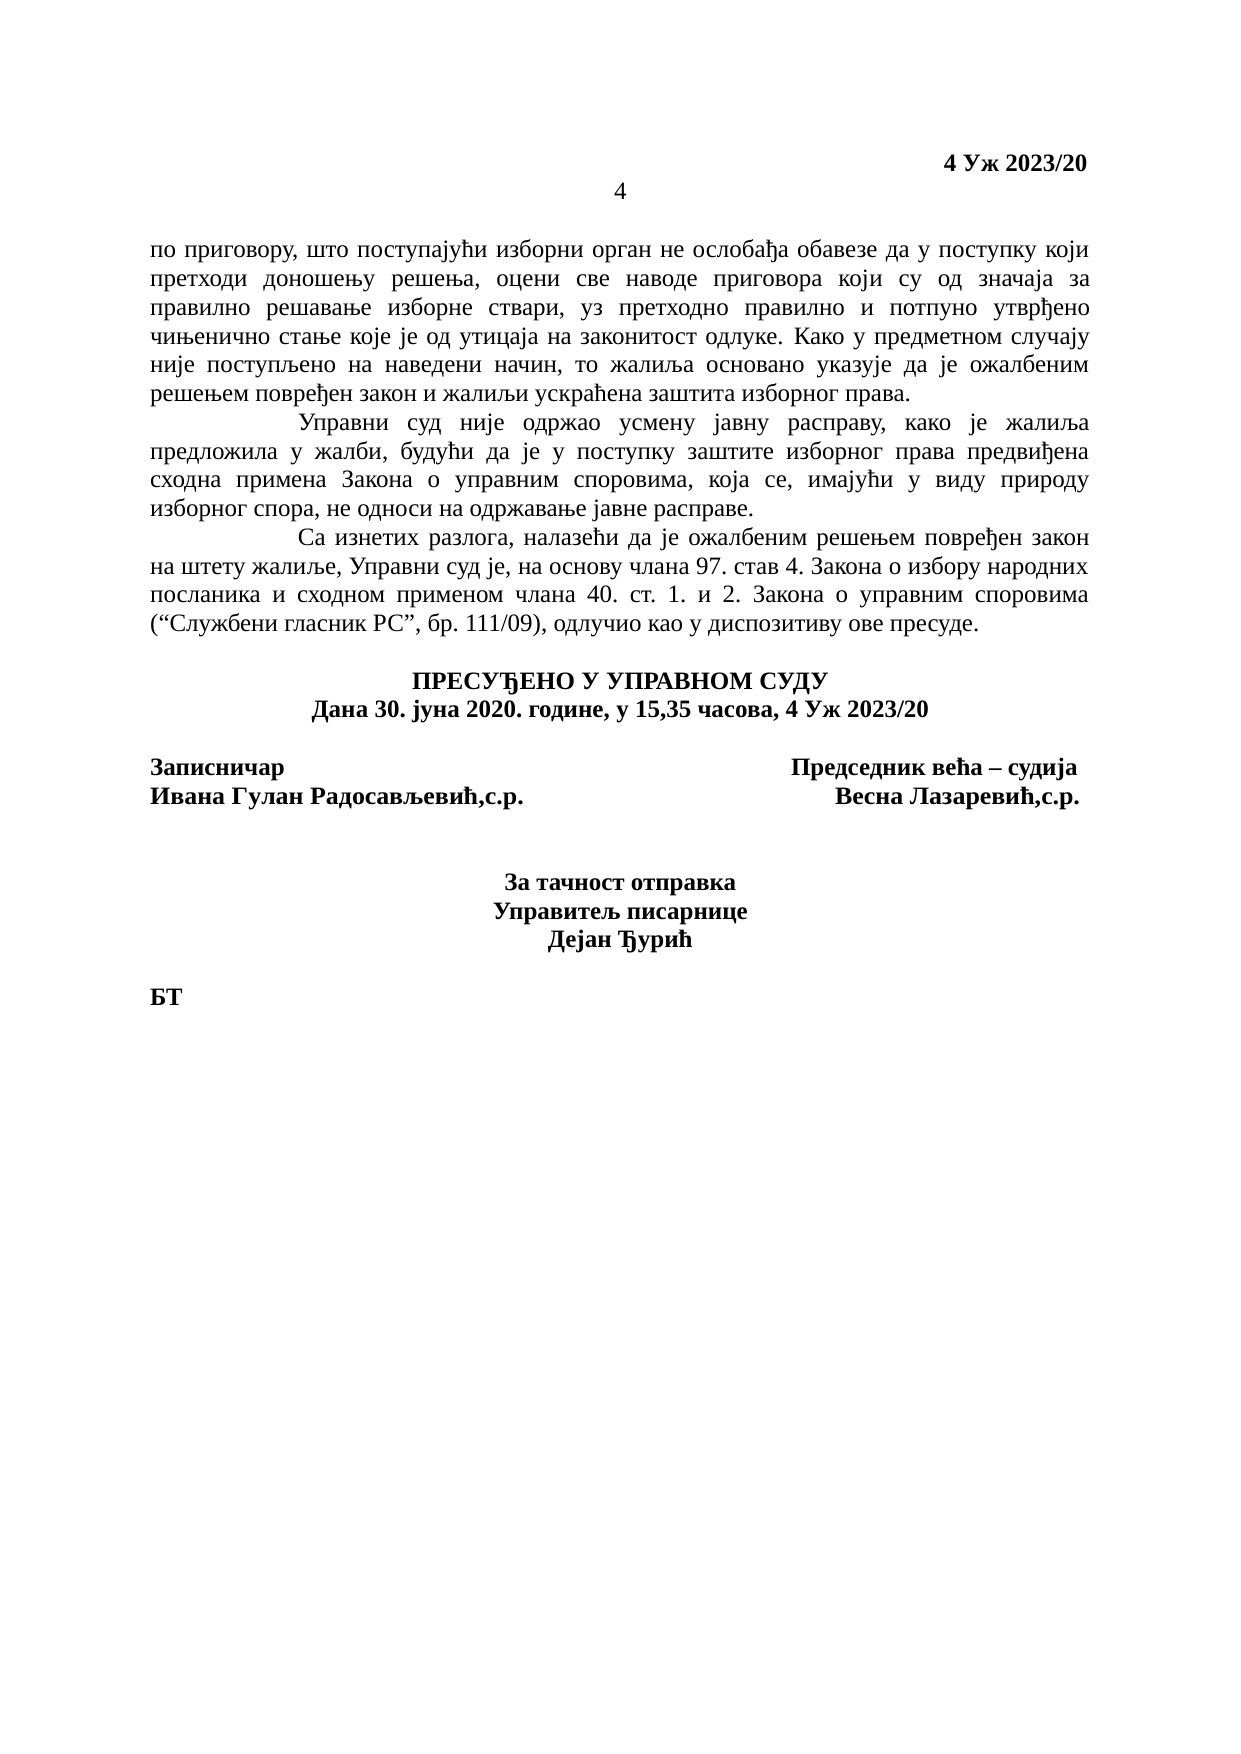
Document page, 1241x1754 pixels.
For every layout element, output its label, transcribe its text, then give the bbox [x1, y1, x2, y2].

text Управитељ писарнице [150, 896, 1090, 924]
text БТ [150, 982, 1090, 1011]
text по приговору, што поступајући изборни орган не ослобађа обавезе да у поступку који претходи доношењу решења, оцени све наводе приговора који су од значаја за правилно решавање изборне ствари, уз претходно правилно и потпуно утврђено чињенично стање које је од утицаја на законитост одлуке. Како у предметном случају није поступљено на наведени начин, то жалиља основано указује да је ожалбеним решењем повређен закон и жалиљи ускраћена заштита изборног права. [150, 234, 1090, 407]
text За тачност отправка [150, 867, 1090, 896]
text Ивана Гулан Радосављевић,с.р. Весна Лазаревић,с.р. [150, 781, 1090, 809]
text ПРЕСУЂЕНО У УПРАВНОМ СУДУ [150, 666, 1090, 694]
text Управни суд није одржао усмену јавну расправу, како је жалиља предложила у жалби, будући да је у поступку заштите изборног права предвиђена сходна примена Закона о управним споровима, која се, имајући у виду природу изборног спора, не односи на одржавање јавне расправе. [150, 407, 1090, 522]
text Дана 30. јуна 2020. године, у 15,35 часова, 4 Уж 2023/20 [150, 694, 1090, 723]
text Са изнетих разлога, налазећи да је ожалбеним решењем повређен закон на штету жалиље, Управни суд је, на основу члана 97. став 4. Закона о избору народних посланика и сходном применом члана 40. ст. 1. и 2. Закона о управним споровима (“Службени гласник РС”, бр. 111/09), одлучио као у диспозитиву ове пресуде. [150, 522, 1090, 637]
text Дејан Ђурић [150, 924, 1090, 953]
text Записничар Председник већа – судија [150, 752, 1090, 781]
